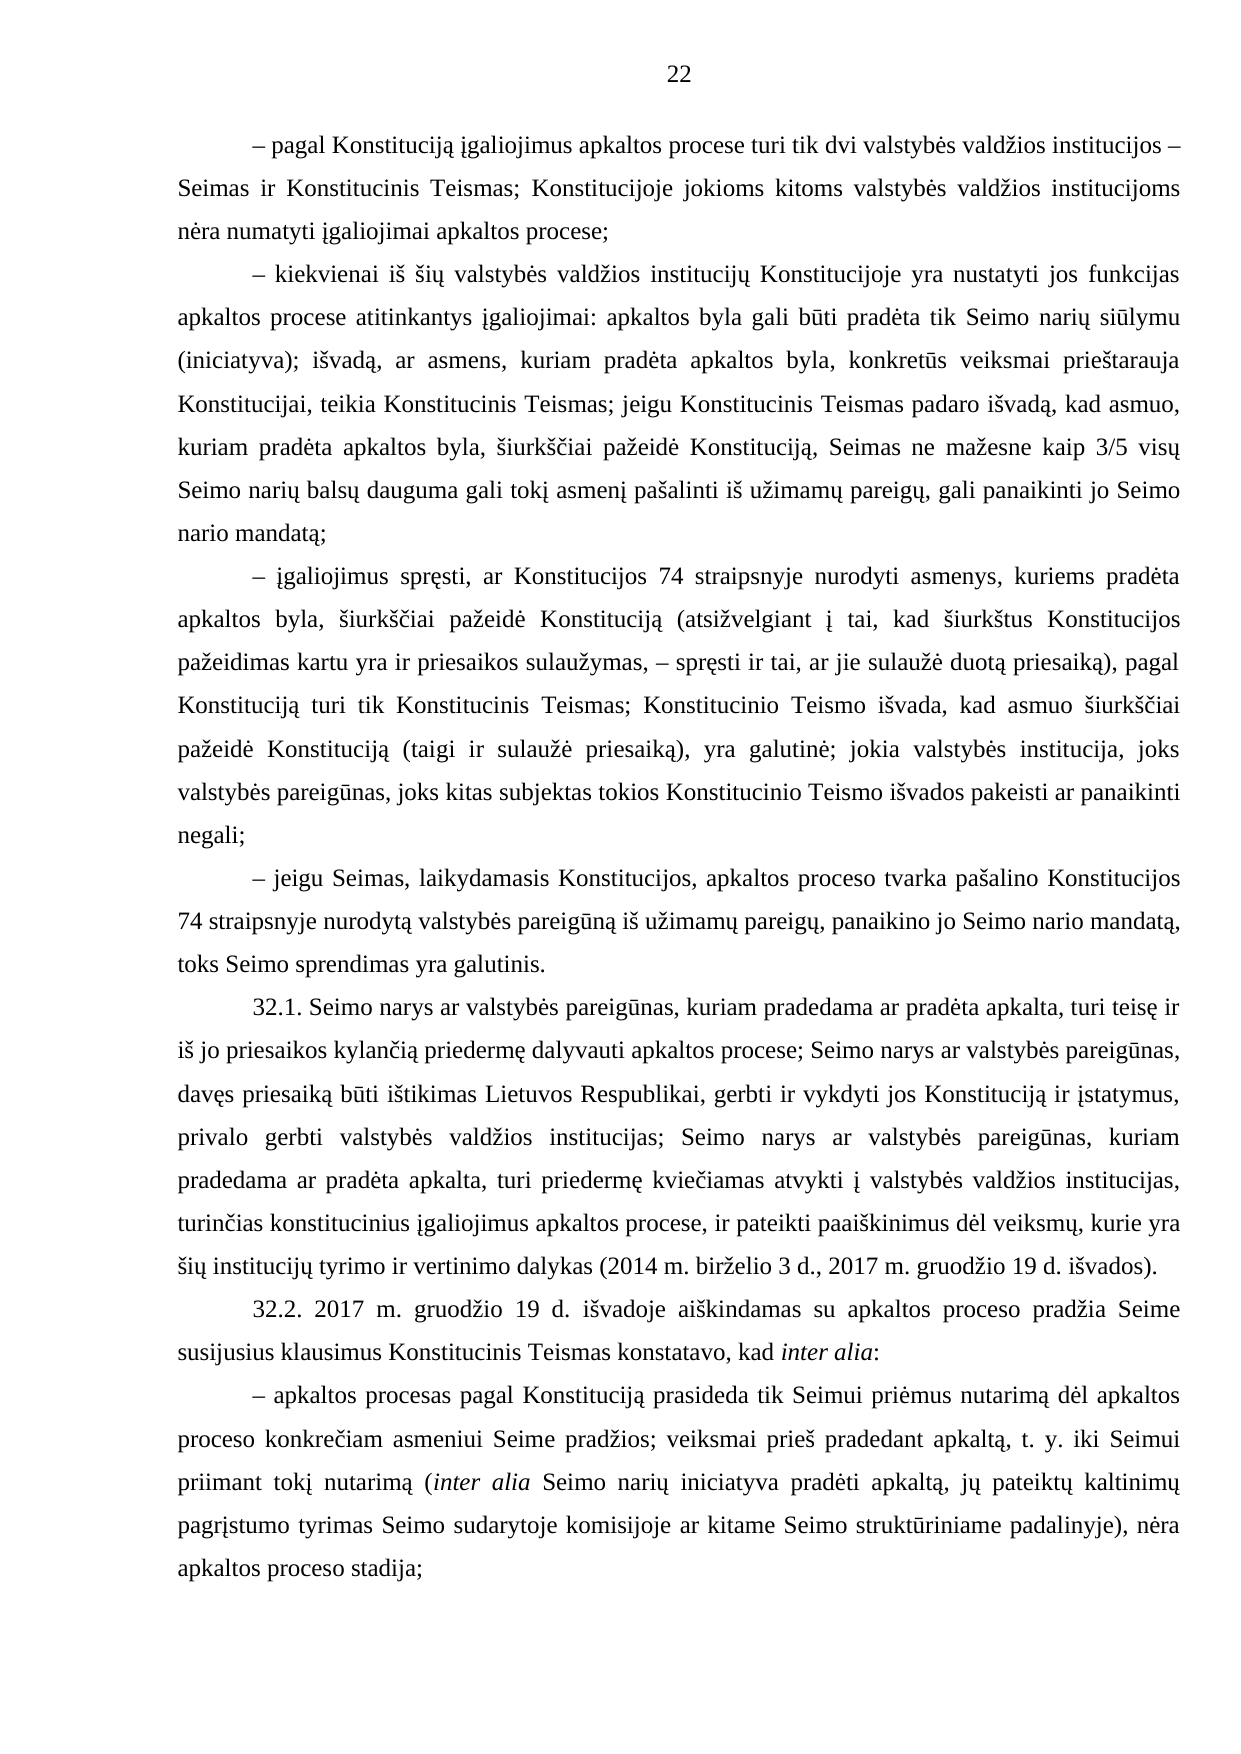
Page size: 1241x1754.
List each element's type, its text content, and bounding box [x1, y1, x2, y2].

text 32.1. Seimo narys ar valstybės pareigūnas, kuriam pradedama ar pradėta apkalta, turi teisę ir iš jo priesaikos kylančią priedermę dalyvauti apkaltos procese; Seimo narys ar valstybės pareigūnas, davęs priesaiką būti ištikimas Lietuvos Respublikai, gerbti ir vykdyti jos Konstituciją ir įstatymus, privalo gerbti valstybės valdžios institucijas; Seimo narys ar valstybės pareigūnas, kuriam pradedama ar pradėta apkalta, turi priedermę kviečiamas atvykti į valstybės valdžios institucijas, turinčias konstitucinius įgaliojimus apkaltos procese, ir pateikti paaiškinimus dėl veiksmų, kurie yra šių institucijų tyrimo ir vertinimo dalykas (2014 m. birželio 3 d., 2017 m. gruodžio 19 d. išvados). [177, 992, 1181, 1280]
text 32.2. 2017 m. gruodžio 19 d. išvadoje aiškindamas su apkaltos proceso pradžia Seime susijusius klausimus Konstitucinis Teismas konstatavo, kad inter alia: [177, 1294, 1181, 1366]
text – pagal Konstituciją įgaliojimus apkaltos procese turi tik dvi valstybės valdžios institucijos – Seimas ir Konstitucinis Teismas; Konstitucijoje jokioms kitoms valstybės valdžios institucijoms nėra numatyti įgaliojimai apkaltos procese; [177, 130, 1181, 245]
text – jeigu Seimas, laikydamasis Konstitucijos, apkaltos proceso tvarka pašalino Konstitucijos 74 straipsnyje nurodytą valstybės pareigūną iš užimamų pareigų, panaikino jo Seimo nario mandatą, toks Seimo sprendimas yra galutinis. [177, 863, 1181, 978]
text – kiekvienai iš šių valstybės valdžios institucijų Konstitucijoje yra nustatyti jos funkcijas apkaltos procese atitinkantys įgaliojimai: apkaltos byla gali būti pradėta tik Seimo narių siūlymu (iniciatyva); išvadą, ar asmens, kuriam pradėta apkaltos byla, konkretūs veiksmai prieštarauja Konstitucijai, teikia Konstitucinis Teismas; jeigu Konstitucinis Teismas padaro išvadą, kad asmuo, kuriam pradėta apkaltos byla, šiurkščiai pažeidė Konstituciją, Seimas ne mažesne kaip 3/5 visų Seimo narių balsų dauguma gali tokį asmenį pašalinti iš užimamų pareigų, gali panaikinti jo Seimo nario mandatą; [177, 259, 1181, 547]
text – įgaliojimus spręsti, ar Konstitucijos 74 straipsnyje nurodyti asmenys, kuriems pradėta apkaltos byla, šiurkščiai pažeidė Konstituciją (atsižvelgiant į tai, kad šiurkštus Konstitucijos pažeidimas kartu yra ir priesaikos sulaužymas, – spręsti ir tai, ar jie sulaužė duotą priesaiką), pagal Konstituciją turi tik Konstitucinis Teismas; Konstitucinio Teismo išvada, kad asmuo šiurkščiai pažeidė Konstituciją (taigi ir sulaužė priesaiką), yra galutinė; jokia valstybės institucija, joks valstybės pareigūnas, joks kitas subjektas tokios Konstitucinio Teismo išvados pakeisti ar panaikinti negali; [177, 561, 1181, 849]
text – apkaltos procesas pagal Konstituciją prasideda tik Seimui priėmus nutarimą dėl apkaltos proceso konkrečiam asmeniui Seime pradžios; veiksmai prieš pradedant apkaltą, t. y. iki Seimui priimant tokį nutarimą (inter alia Seimo narių iniciatyva pradėti apkaltą, jų pateiktų kaltinimų pagrįstumo tyrimas Seimo sudarytoje komisijoje ar kitame Seimo struktūriniame padalinyje), nėra apkaltos proceso stadija; [177, 1381, 1181, 1582]
